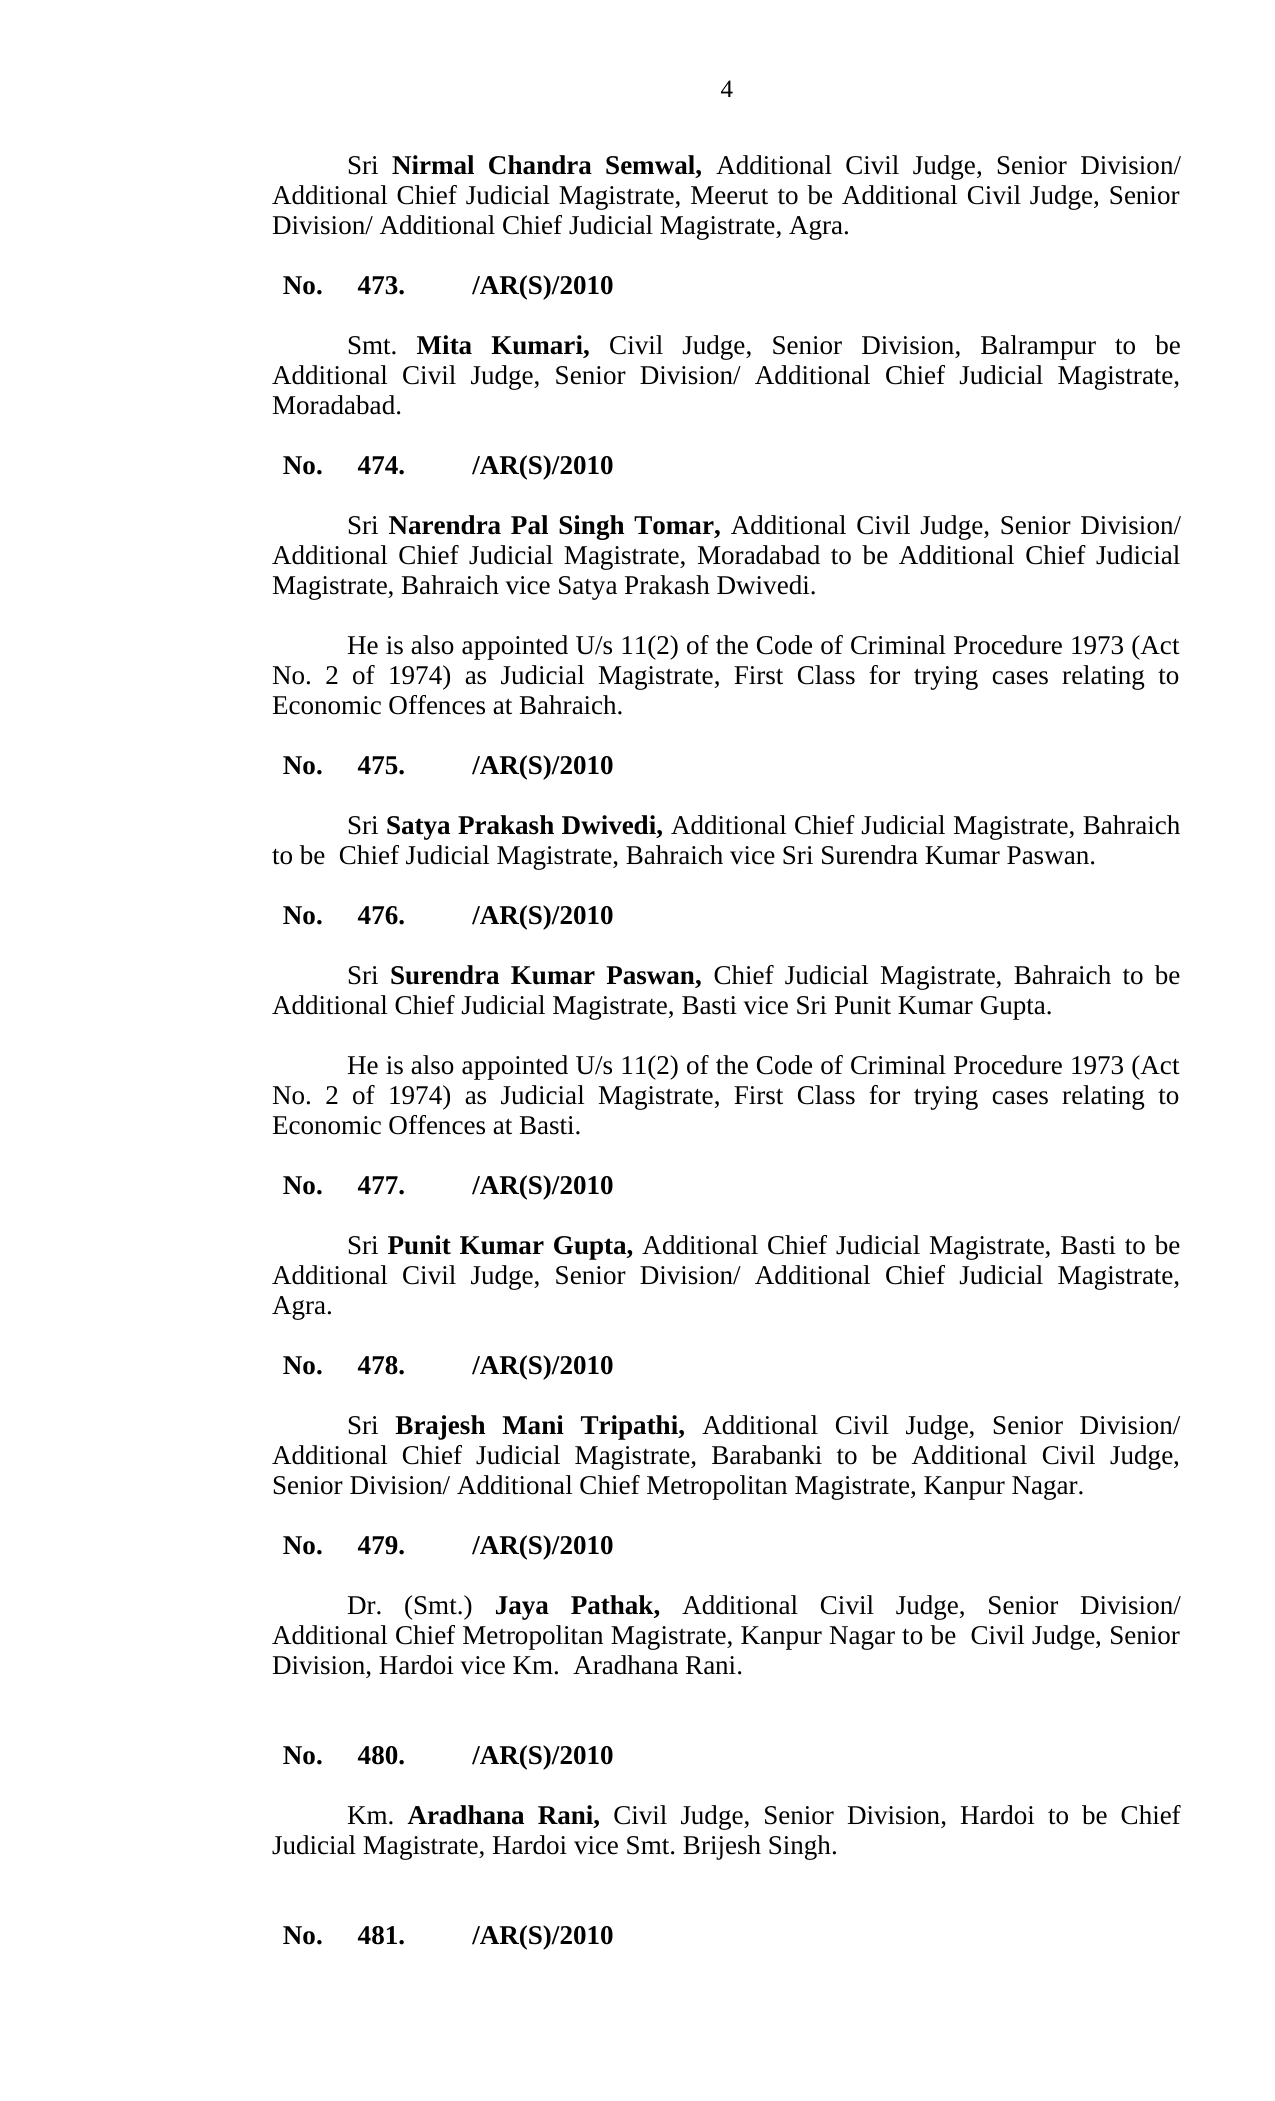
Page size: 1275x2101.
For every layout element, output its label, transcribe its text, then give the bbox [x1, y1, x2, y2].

table_header [346, 450, 461, 480]
table_header [346, 1530, 461, 1560]
table_header [346, 1920, 461, 1950]
table_header No. [271, 900, 346, 930]
text Sri Surendra Kumar Paswan, Chief Judicial Magistrate, Bahraich to be Additional Chief Judicial Magistrate, Basti vice Sri Punit Kumar Gupta. [272, 960, 1181, 1020]
text He is also appointed U/s 11(2) of the Code of Criminal Procedure 1973 (Act No. 2 of 1974) as Judicial Magistrate, First Class for trying cases relating to Economic Offences at Bahraich. [272, 630, 1181, 720]
table_header No. [271, 1920, 346, 1950]
text Sri Narendra Pal Singh Tomar, Additional Civil Judge, Senior Division/ Additional Chief Judicial Magistrate, Moradabad to be Additional Chief Judicial Magistrate, Bahraich vice Satya Prakash Dwivedi. [272, 510, 1181, 600]
table_header /AR(S)/2010 [461, 270, 641, 300]
table_header No. [271, 1170, 346, 1200]
table_header /AR(S)/2010 [461, 1170, 641, 1200]
text Smt. Mita Kumari, Civil Judge, Senior Division, Balrampur to be Additional Civil Judge, Senior Division/ Additional Chief Judicial Magistrate, Moradabad. [272, 330, 1181, 420]
table_header /AR(S)/2010 [461, 1530, 641, 1560]
table_header /AR(S)/2010 [461, 750, 641, 780]
table_header [346, 750, 461, 780]
table_header No. [271, 1740, 346, 1770]
table_header No. [271, 450, 346, 480]
table_header /AR(S)/2010 [461, 450, 641, 480]
text He is also appointed U/s 11(2) of the Code of Criminal Procedure 1973 (Act No. 2 of 1974) as Judicial Magistrate, First Class for trying cases relating to Economic Offences at Basti. [272, 1050, 1181, 1140]
table_header /AR(S)/2010 [461, 900, 641, 930]
text Dr. (Smt.) Jaya Pathak, Additional Civil Judge, Senior Division/ Additional Chief Metropolitan Magistrate, Kanpur Nagar to be Civil Judge, Senior Division, Hardoi vice Km. Aradhana Rani. [272, 1590, 1181, 1680]
table_header [346, 900, 461, 930]
text Km. Aradhana Rani, Civil Judge, Senior Division, Hardoi to be Chief Judicial Magistrate, Hardoi vice Smt. Brijesh Singh. [272, 1800, 1181, 1860]
table_header /AR(S)/2010 [461, 1920, 641, 1950]
text Sri Punit Kumar Gupta, Additional Chief Judicial Magistrate, Basti to be Additional Civil Judge, Senior Division/ Additional Chief Judicial Magistrate, Agra. [272, 1230, 1181, 1320]
text Sri Nirmal Chandra Semwal, Additional Civil Judge, Senior Division/ Additional Chief Judicial Magistrate, Meerut to be Additional Civil Judge, Senior Division/ Additional Chief Judicial Magistrate, Agra. [272, 150, 1181, 240]
text Sri Satya Prakash Dwivedi, Additional Chief Judicial Magistrate, Bahraich to be Chief Judicial Magistrate, Bahraich vice Sri Surendra Kumar Paswan. [272, 810, 1181, 870]
table_header No. [271, 750, 346, 780]
table_header [346, 1350, 461, 1380]
table_header [346, 1170, 461, 1200]
table_header /AR(S)/2010 [461, 1740, 641, 1770]
table_header No. [271, 270, 346, 300]
table_header /AR(S)/2010 [461, 1350, 641, 1380]
table_header No. [271, 1530, 346, 1560]
table_header [346, 1740, 461, 1770]
text Sri Brajesh Mani Tripathi, Additional Civil Judge, Senior Division/ Additional Chief Judicial Magistrate, Barabanki to be Additional Civil Judge, Senior Division/ Additional Chief Metropolitan Magistrate, Kanpur Nagar. [272, 1410, 1181, 1500]
table_header [346, 270, 461, 300]
table_header No. [271, 1350, 346, 1380]
